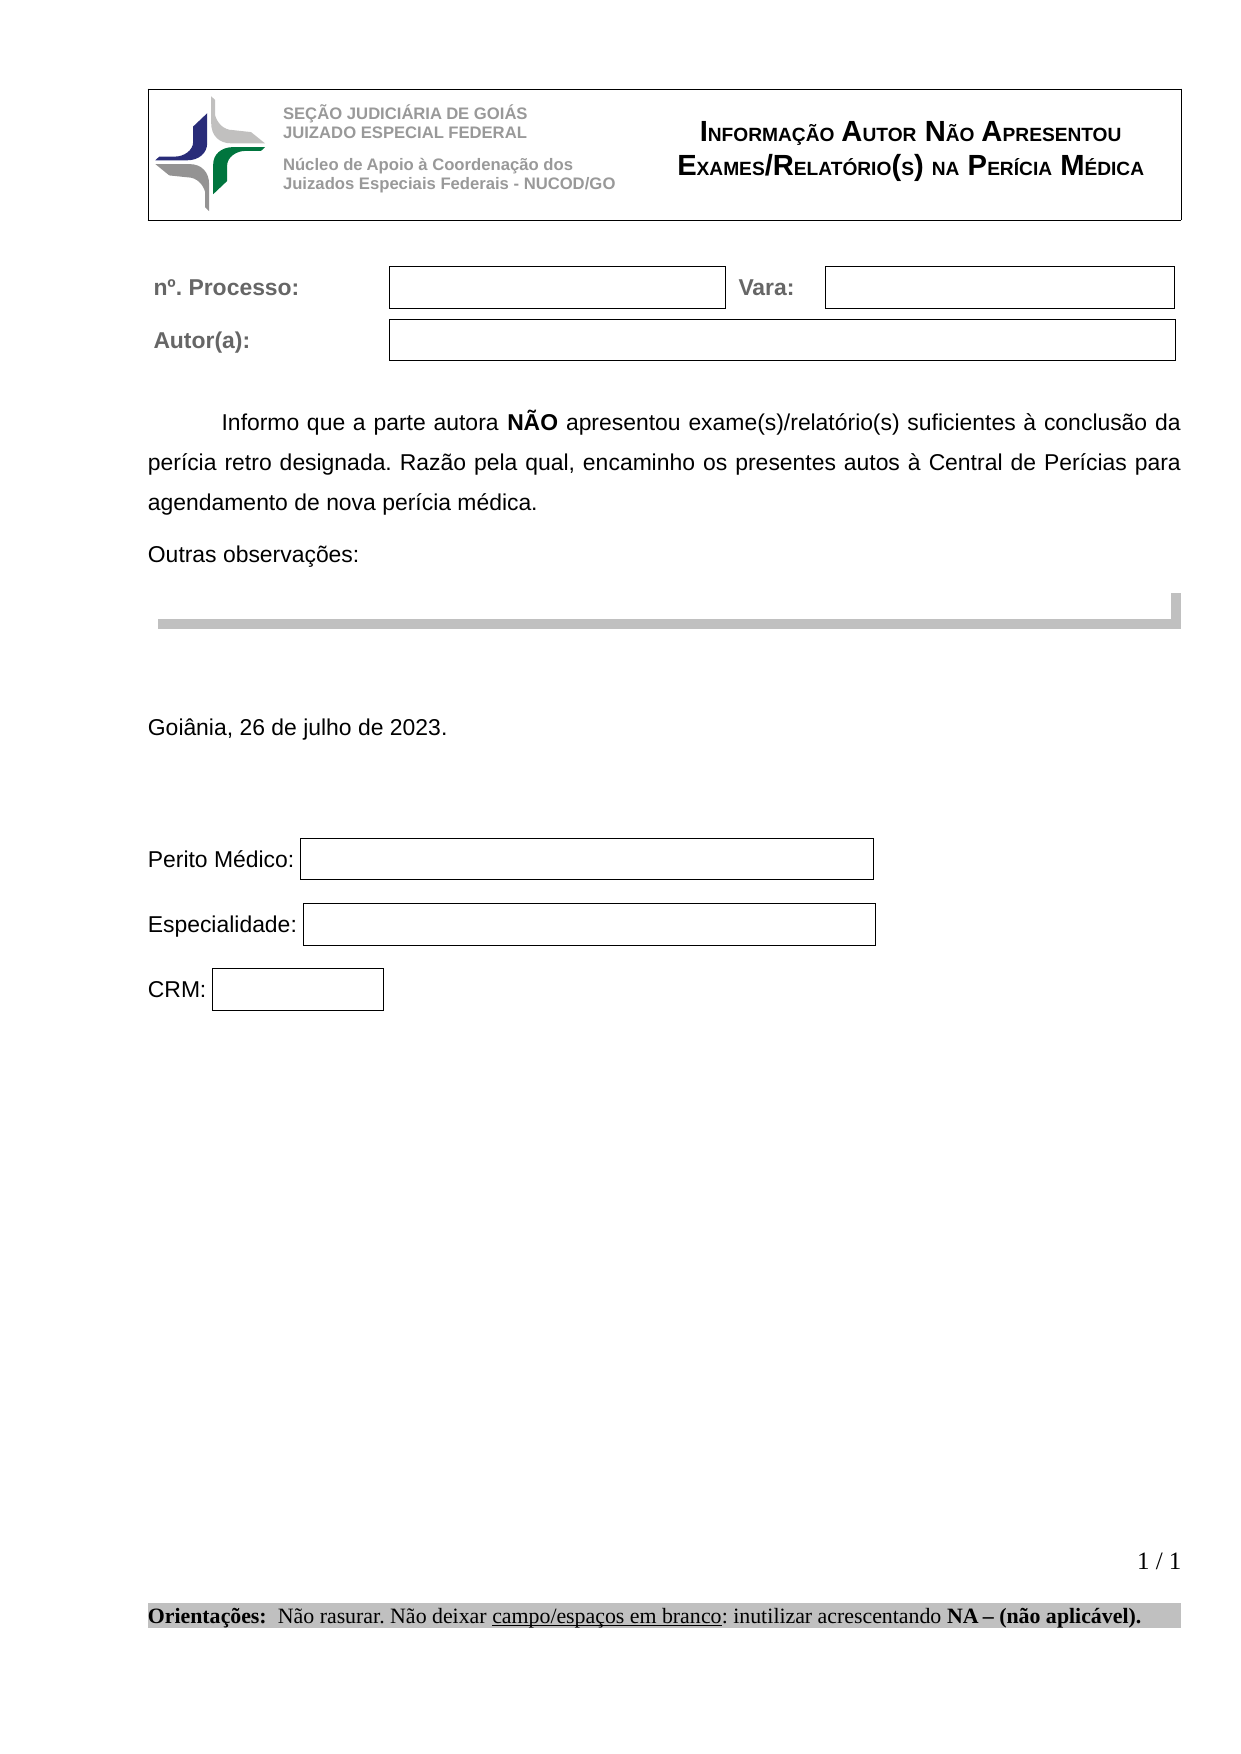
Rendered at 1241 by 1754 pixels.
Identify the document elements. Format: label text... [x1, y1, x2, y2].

text Outras observações: [148, 541, 1181, 567]
text Perito Médico: [148, 838, 300, 879]
table_header [384, 260, 726, 313]
table_cell Autor(a): [148, 313, 383, 366]
text Goiânia, 26 de Julho de 2023. [148, 714, 1181, 740]
text [384, 968, 1181, 1010]
text Informo que a parte autora NÃO apresentou exame(s)/relatório(s) suficientes à conclusão da perícia retro designada. Razão pela qual, encaminho os presentes autos à Central de Perícias para agendamento de nova perícia médica. [148, 407, 1181, 515]
table_header [819, 260, 1180, 313]
text [876, 903, 1181, 945]
table_cell [384, 313, 1180, 366]
text Especialidade: [148, 903, 303, 945]
table_header nº. Processo: [148, 260, 383, 313]
text CRM: [148, 968, 212, 1010]
text [874, 838, 1181, 879]
table_header Vara: [726, 260, 819, 313]
